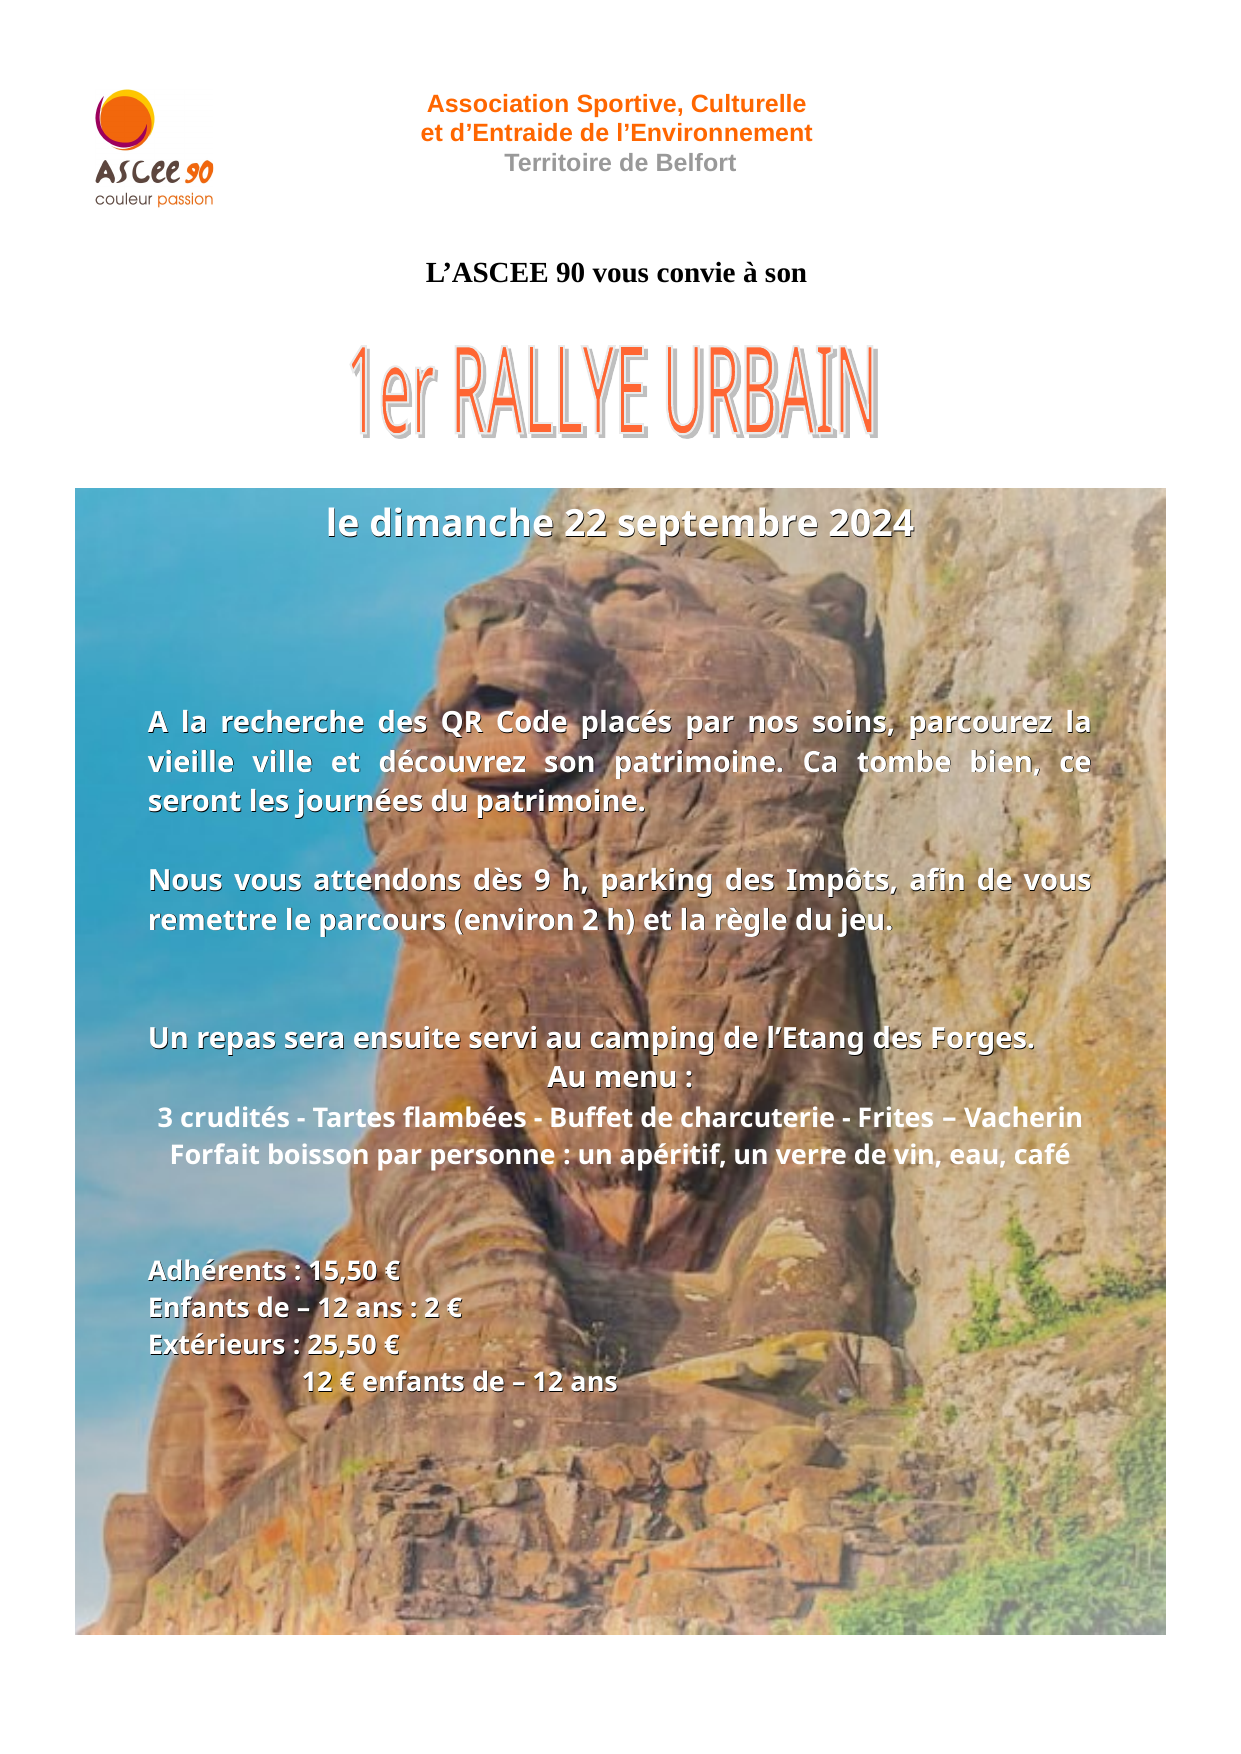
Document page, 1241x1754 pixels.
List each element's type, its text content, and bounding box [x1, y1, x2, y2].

text Enfants de – 12 ans : 2 € [148, 1289, 1093, 1326]
text L’ASCEE 90 vous convie à son [88, 255, 1152, 289]
text Adhérents : 15,50 € [148, 1252, 1093, 1289]
text Au menu : [148, 1057, 1093, 1096]
text le dimanche 22 septembre 2024 [148, 497, 1093, 548]
text Nous vous attendons dès 9 h, parking des Impôts, afin de vous remettre le parcours (environ 2 h) et la règle du jeu. [148, 859, 1093, 938]
text Un repas sera ensuite servi au camping de l’Etang des Forges. [148, 1017, 1093, 1057]
picture [95, 89, 214, 208]
text Extérieurs : 25,50 € [148, 1326, 1093, 1363]
text 12 € enfants de – 12 ans [148, 1363, 1093, 1400]
text A la recherche des QR Code placés par nos soins, parcourez la vieille ville et découvrez son patrimoine. Ca tombe bien, ce seront les journées du patrimoine. [148, 702, 1093, 820]
text 3 crudités - Tartes flambées - Buffet de charcuterie - Frites – Vacherin Forfait boisson par personne : un apéritif, un verre de vin, eau, café [148, 1096, 1093, 1173]
